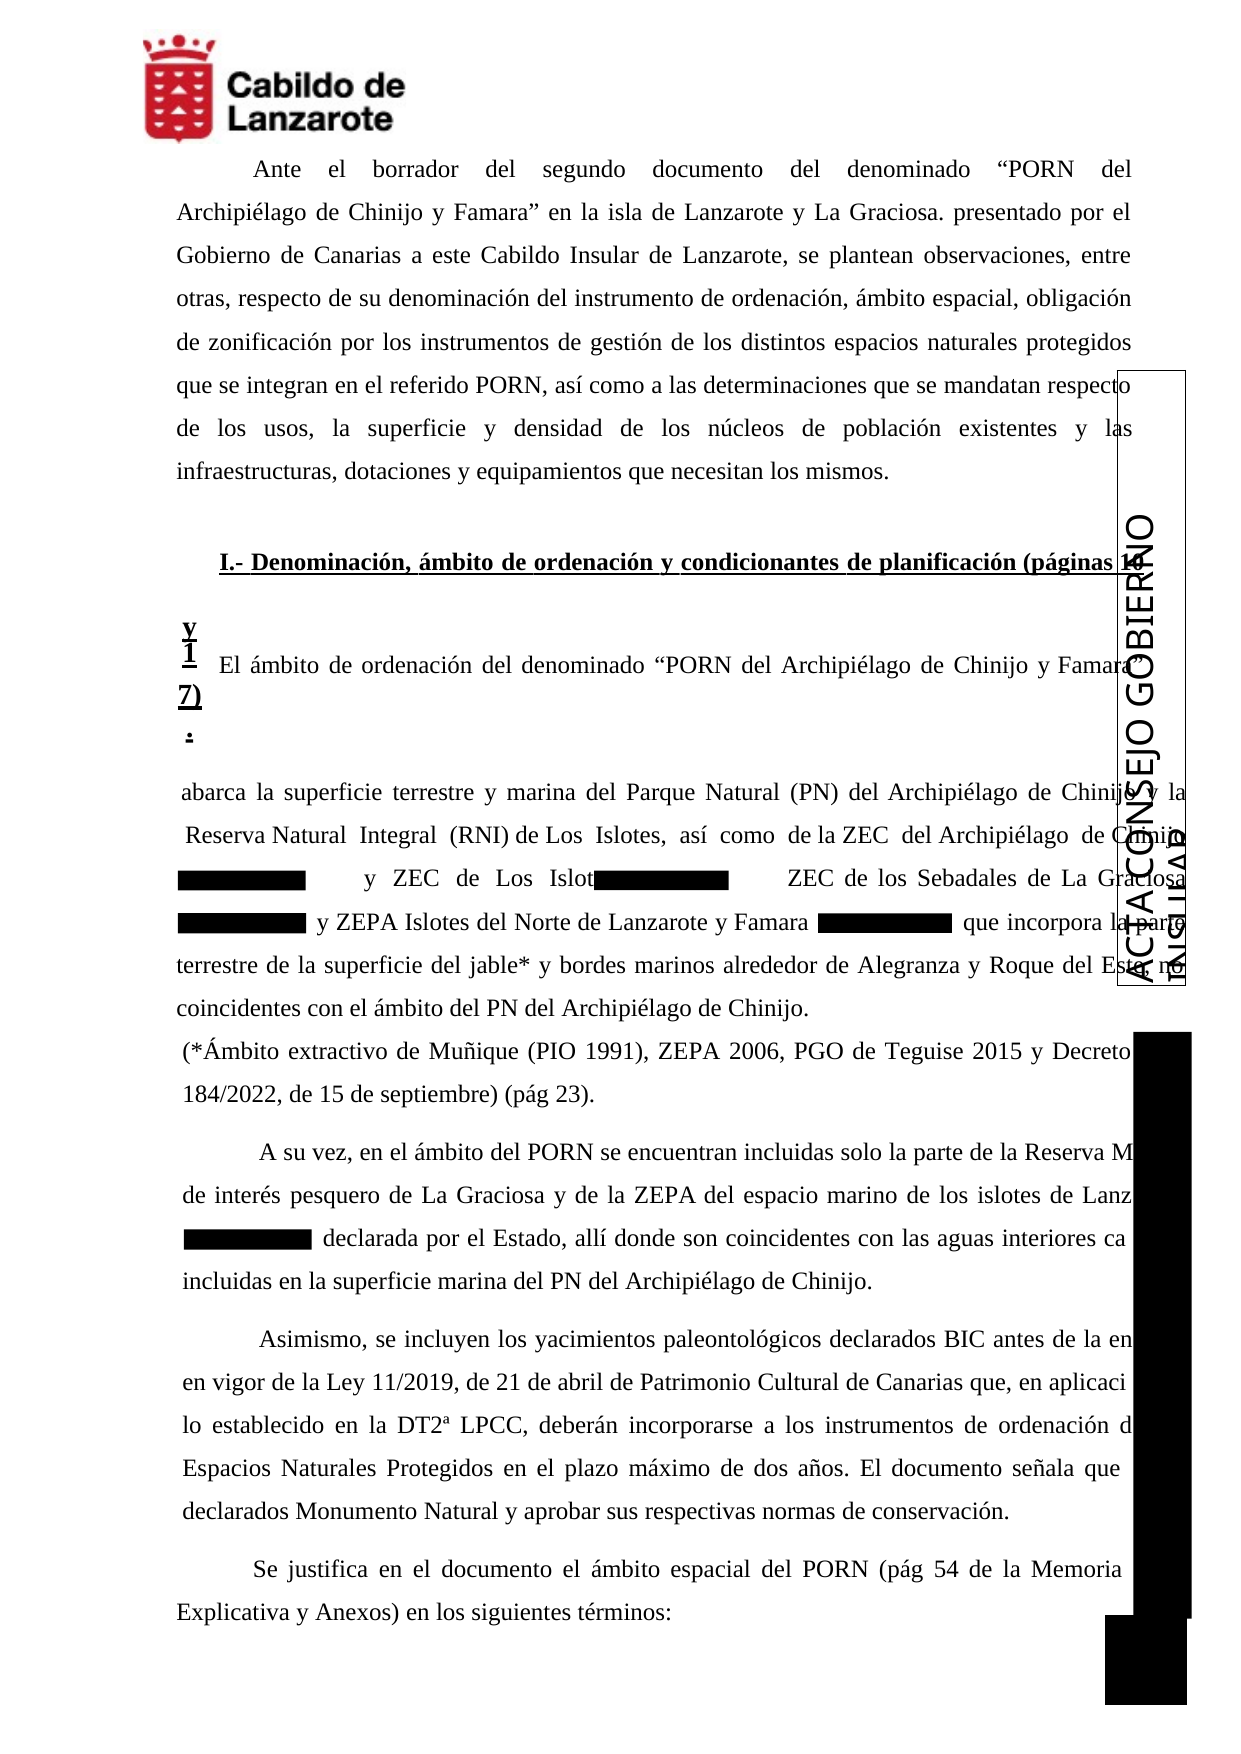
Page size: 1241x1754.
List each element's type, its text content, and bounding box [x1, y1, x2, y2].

picture [142, 29, 407, 144]
text I.- Denominación, ámbito de ordenación y condicionantes de planificación (páginas 10 [219, 547, 1207, 576]
text ACTA CONSEJO GOBIERNO INSULAR [1118, 744, 1183, 777]
text Se justifica en el documento el ámbito espacial del PORN (pág 54 de la Memoria Explicativa y Anexos) en los siguientes términos: [176, 1554, 1207, 1626]
text ACTA CONSEJO GOBIERNO INSULAR [1118, 576, 1183, 610]
text y ZEPA Islotes del Norte de Lanzarote y Famara que incorpora la parte terrestre de la superficie del jable* y bordes marinos alrededor de Alegranza y Roque del Este, no coincidentes con el ámbito del PN del Archipiélago de Chinijo. [176, 907, 1185, 1022]
text (*Ámbito extractivo de Muñique (PIO 1991), ZEPA 2006, PGO de Teguise 2015 y Decreto 184/2022, de 15 de septiembre) (pág 23). [182, 1036, 1133, 1108]
text Ante el borrador del segundo documento del denominado “PORN del Archipiélago de Chinijo y Famara” en la isla de Lanzarote y La Graciosa. presentado por el Gobierno de Canarias a este Cabildo Insular de Lanzarote, se plantean observaciones, entre otras, respecto de su denominación del instrumento de ordenación, ámbito espacial, obligación de zonificación por los instrumentos de gestión de los distintos espacios naturales protegidos que se integran en el referido PORN, así como a las determinaciones que se mandatan respecto de los usos, la superficie y densidad de los núcleos de población existentes y las infraestructuras, dotaciones y equipamientos que necesitan los mismos. [176, 154, 1132, 485]
text 1 El ámbito de ordenación del denominado “PORN del Archipiélago de Chinijo y Famara” [182, 643, 1207, 681]
text A su vez, en el ámbito del PORN se encuentran incluidas solo la parte de la Reserva M de interés pesquero de La Graciosa y de la ZEPA del espacio marino de los islotes de Lanz [182, 1137, 1136, 1209]
text ACTA CONSEJO GOBIERNO INSULAR [1118, 372, 1183, 547]
subtitle y [182, 610, 1207, 643]
text abarca la superficie terrestre y marina del Parque Natural (PN) del Archipiélago de Chinijo y la Reserva Natural Integral (RNI) de Los Islotes, así como de la ZEC del Archipiélago de Chinijo y ZEC de Los Islotes ZEC de los Sebadales de La Graciosa [176, 777, 1186, 892]
text Asimismo, se incluyen los yacimientos paleontológicos declarados BIC antes de la en en vigor de la Ley 11/2019, de 21 de abril de Patrimonio Cultural de Canarias que, en aplicaci lo establecido en la DT2ª LPCC, deberán incorporarse a los instrumentos de ordenación d Espacios Naturales Protegidos en el plazo máximo de dos años. El documento señala que declarados Monumento Natural y aprobar sus respectivas normas de conservación. [182, 1324, 1136, 1525]
text . [186, 711, 1207, 744]
text declarada por el Estado, allí donde son coincidentes con las aguas interiores ca incluidas en la superficie marina del PN del Archipiélago de Chinijo. [182, 1223, 1127, 1295]
subtitle 7) [177, 681, 1207, 711]
